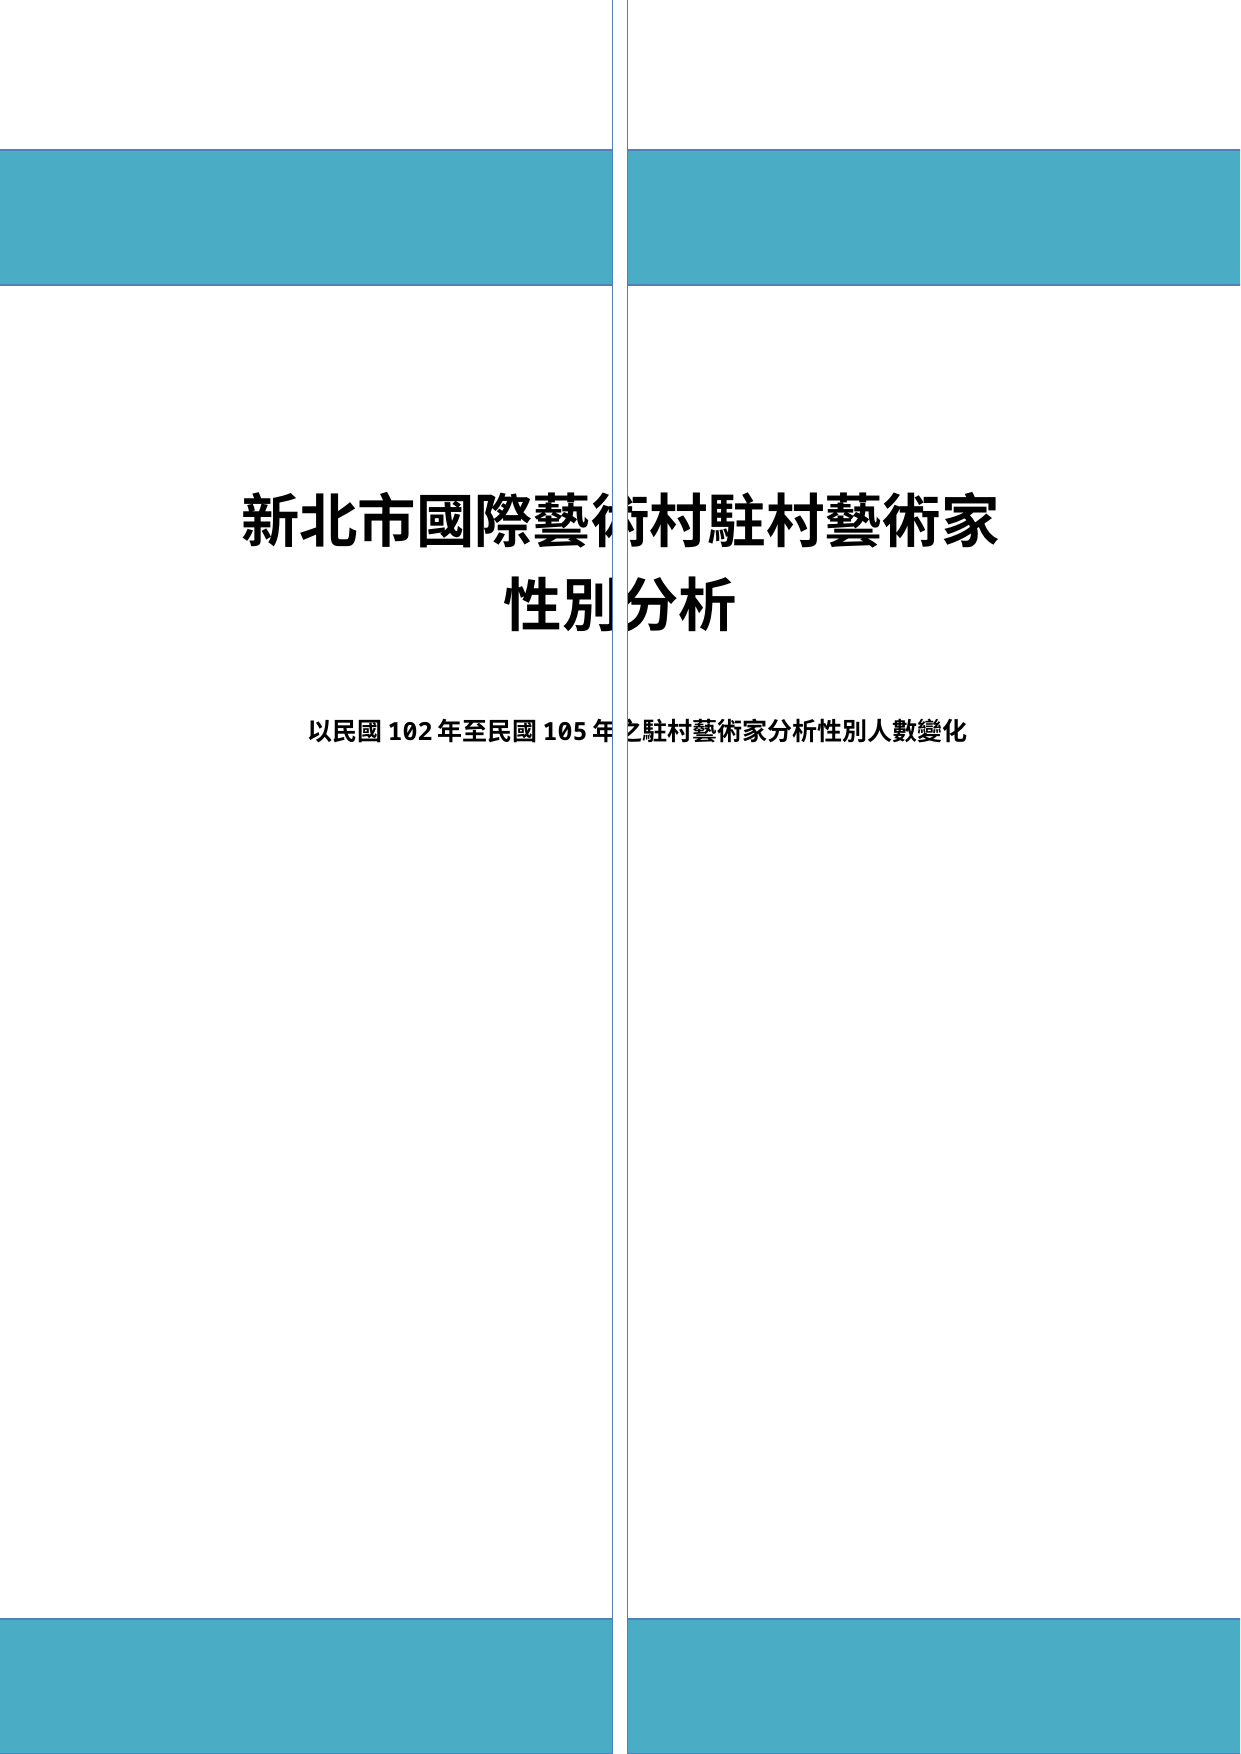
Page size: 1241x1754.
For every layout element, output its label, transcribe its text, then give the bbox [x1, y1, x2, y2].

text 以民國102年至民國105年之駐村藝術家分析性別人數變化 [628, 712, 1028, 748]
text 性別分析 [628, 559, 1128, 644]
text 性別分析 [112, 559, 612, 644]
text 新北市國際藝術村駐村藝術家 [628, 475, 1128, 559]
text 新北市國際藝術村駐村藝術家 [112, 475, 612, 559]
text 以民國102年至民國105年之駐村藝術家分析性別人數變化 [112, 712, 612, 748]
text 性別分析 [628, 602, 641, 623]
